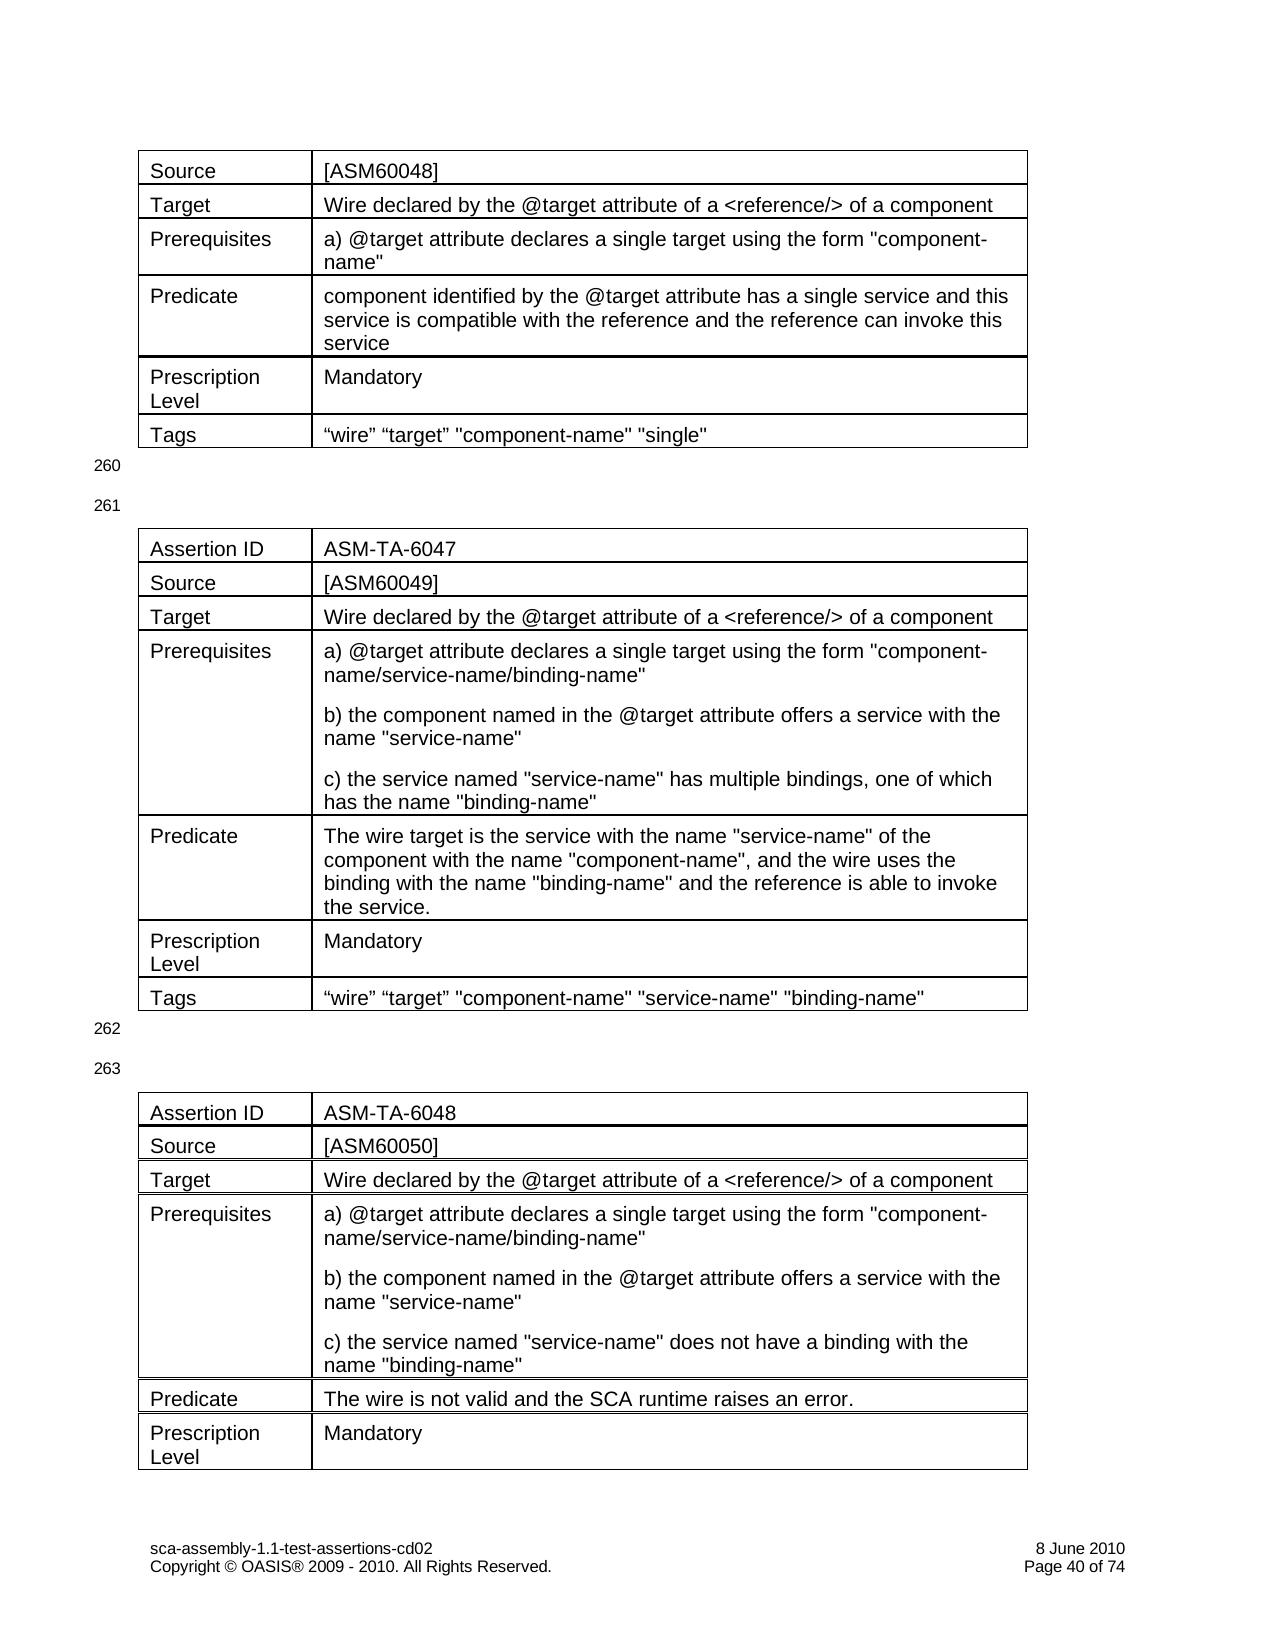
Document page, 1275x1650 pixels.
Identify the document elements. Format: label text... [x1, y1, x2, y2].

table_cell “wire” “target” "component-name" "single" [313, 415, 1027, 447]
table_header Assertion ID [139, 529, 311, 561]
table_cell Predicate [139, 276, 311, 355]
table_header Assertion ID [139, 1093, 311, 1124]
table_cell Tags [139, 415, 311, 447]
table_cell a) @target attribute declares a single target using the form "component-name/service-name/binding-name" b) the component named in the @target attribute offers a service with the name "service-name" c) the service named "service-name" does not have a binding with the name "binding-name" [313, 1195, 1027, 1377]
table_cell Mandatory [313, 921, 1027, 976]
table_cell Predicate [139, 1380, 311, 1411]
table_cell a) @target attribute declares a single target using the form "component-name/service-name/binding-name" b) the component named in the @target attribute offers a service with the name "service-name" c) the service named "service-name" has multiple bindings, one of which has the name "binding-name" [313, 631, 1027, 814]
table_cell Predicate [139, 816, 311, 919]
table_cell a) @target attribute declares a single target using the form "component-name" [313, 219, 1027, 274]
table_cell Prerequisites [139, 219, 311, 274]
table_cell Prescription Level [139, 1414, 311, 1469]
table_cell Target [139, 1161, 311, 1192]
table_cell Prerequisites [139, 631, 311, 814]
table_cell Wire declared by the @target attribute of a <reference/> of a component [313, 597, 1027, 629]
table_cell [ASM60049] [313, 563, 1027, 595]
table_cell [ASM60048] [313, 151, 1027, 183]
table_cell Mandatory [313, 358, 1027, 413]
table_cell The wire target is the service with the name "service-name" of the component with the name "component-name", and the wire uses the binding with the name "binding-name" and the reference is able to invoke the service. [313, 816, 1027, 919]
table_cell Tags [139, 978, 311, 1010]
table_cell [ASM60050] [313, 1127, 1027, 1158]
table_cell Mandatory [313, 1414, 1027, 1469]
table_header ASM-TA-6047 [313, 529, 1027, 561]
table_cell Target [139, 185, 311, 217]
table_cell Source [139, 563, 311, 595]
table_header ASM-TA-6048 [313, 1093, 1027, 1124]
table_cell Source [139, 1127, 311, 1158]
table_cell Wire declared by the @target attribute of a <reference/> of a component [313, 1161, 1027, 1192]
table_cell Target [139, 597, 311, 629]
table_cell The wire is not valid and the SCA runtime raises an error. [313, 1380, 1027, 1411]
table_cell Wire declared by the @target attribute of a <reference/> of a component [313, 185, 1027, 217]
table_cell component identified by the @target attribute has a single service and this service is compatible with the reference and the reference can invoke this service [313, 276, 1027, 355]
table_cell Prescription Level [139, 921, 311, 976]
table_cell Source [139, 151, 311, 183]
table_cell “wire” “target” "component-name" "service-name" "binding-name" [313, 978, 1027, 1010]
table_cell Prescription Level [139, 358, 311, 413]
table_cell Prerequisites [139, 1195, 311, 1377]
